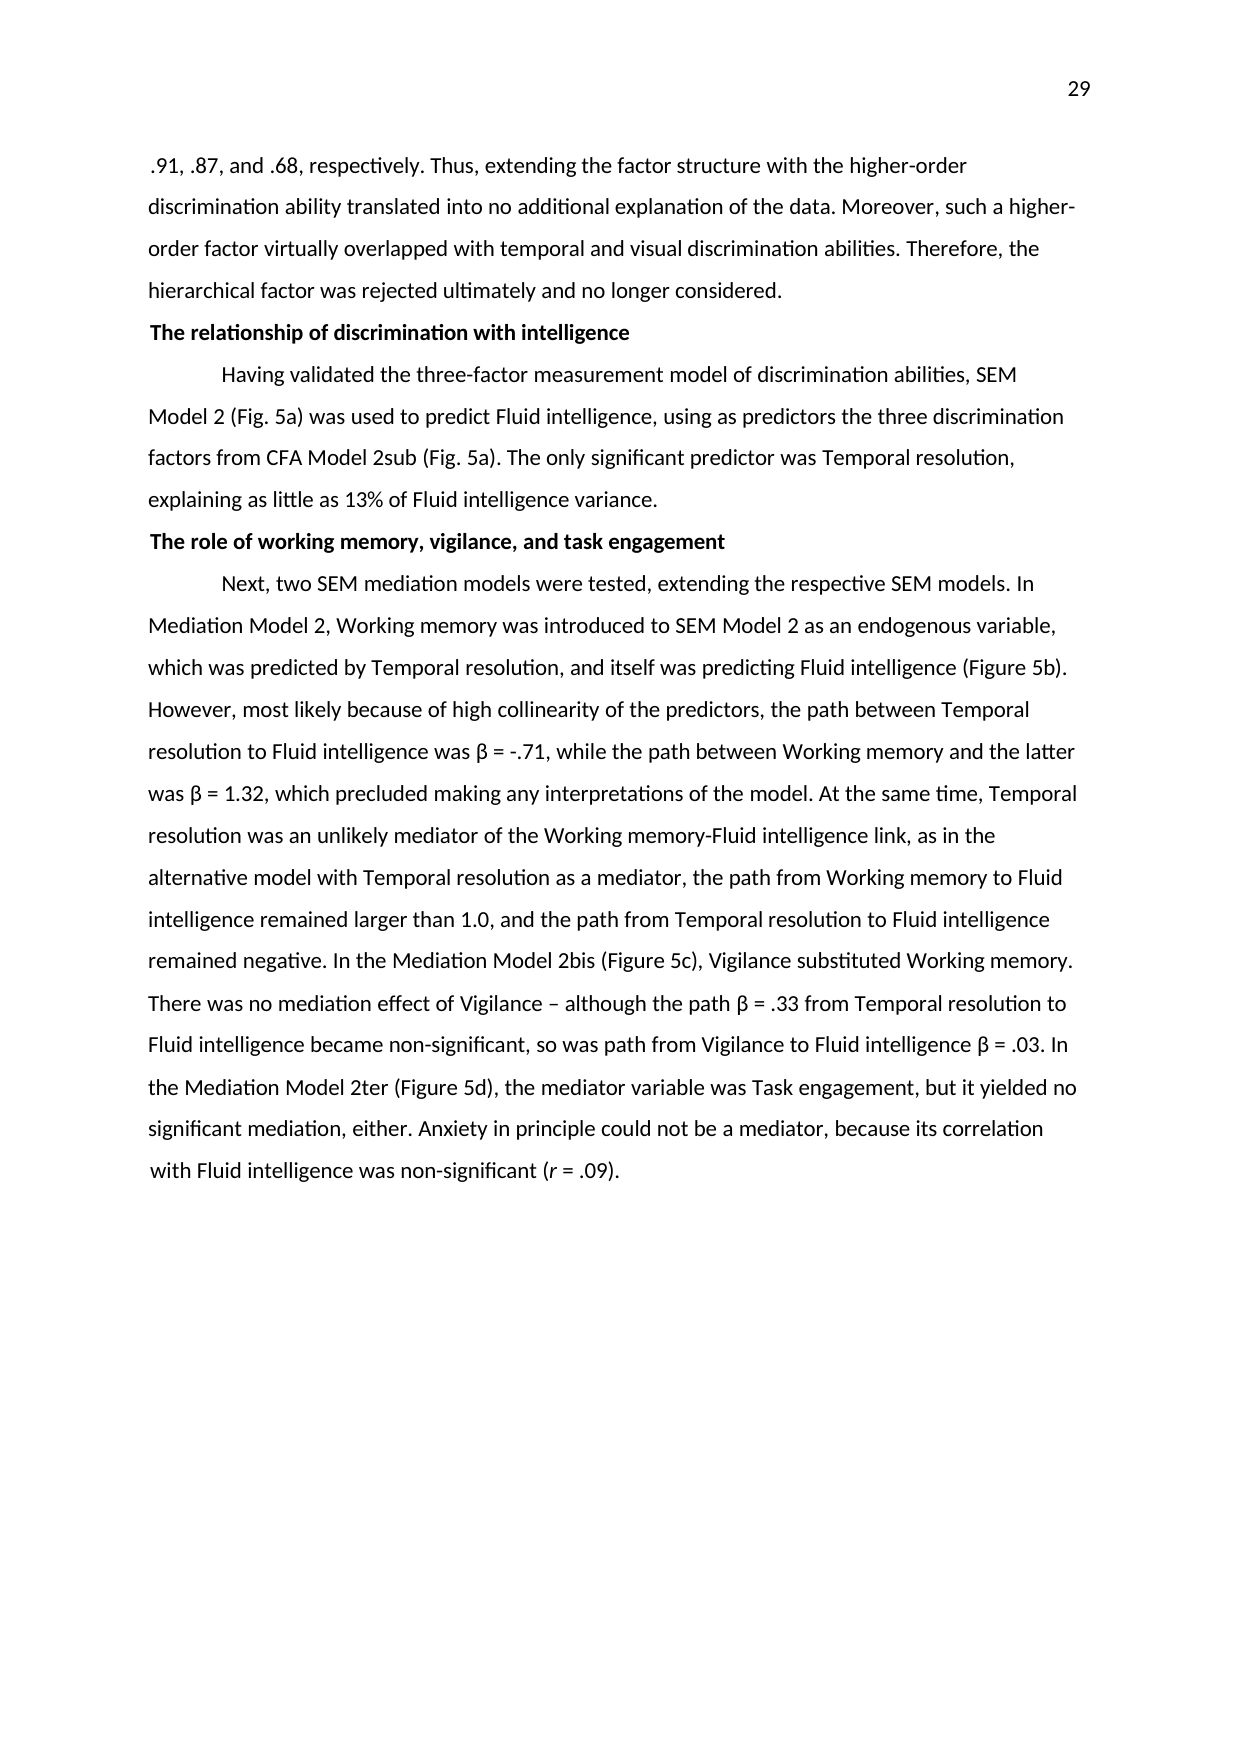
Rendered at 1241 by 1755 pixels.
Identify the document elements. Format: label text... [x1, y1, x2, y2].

text with Fluid intelligence was non-significant (r = .09). [150, 1157, 1087, 1184]
text Having validated the three-factor measurement model of discrimination abilities, SEM Model 2 (Fig. 5a) was used to predict Fluid intelligence, using as predictors the three discrimination factors from CFA Model 2sub (Fig. 5a). The only significant predictor was Temporal resolution, explaining as little as 13% of Fluid intelligence variance. [148, 360, 1072, 513]
text 29 [1067, 76, 1092, 102]
text discrimination ability translated into no additional explanation of the data. Moreover, such a higher- order factor virtually overlapped with temporal and visual discrimination abilities. Therefore, the hierarchical factor was rejected ultimately and no longer considered. [148, 192, 1084, 304]
text Next, two SEM mediation models were tested, extending the respective SEM models. In Mediation Model 2, Working memory was introduced to SEM Model 2 as an endogenous variable, which was predicted by Temporal resolution, and itself was predicting Fluid intelligence (Figure 5b). However, most likely because of high collinearity of the predictors, the path between Temporal resolution to Fluid intelligence was β = -.71, while the path between Working memory and the latter was β = 1.32, which precluded making any interpretations of the model. At the same time, Temporal resolution was an unlikely mediator of the Working memory-Fluid intelligence link, as in the alternative model with Temporal resolution as a mediator, the path from Working memory to Fluid intelligence remained larger than 1.0, and the path from Temporal resolution to Fluid intelligence remained negative. In the Mediation Model 2bis (Figure 5c), Vigilance substituted Working memory. There was no mediation effect of Vigilance – although the path β = .33 from Temporal resolution to Fluid intelligence became non-significant, so was path from Vigilance to Fluid intelligence β = .03. In the Mediation Model 2ter (Figure 5d), the mediator variable was Task engagement, but it yielded no significant mediation, either. Anxiety in principle could not be a mediator, because its correlation [148, 569, 1085, 1143]
text .91, .87, and .68, respectively. Thus, extending the factor structure with the higher-order [150, 153, 1087, 178]
text The role of working memory, vigilance, and task engagement [150, 527, 1087, 555]
text The relationship of discrimination with intelligence [150, 318, 1087, 346]
